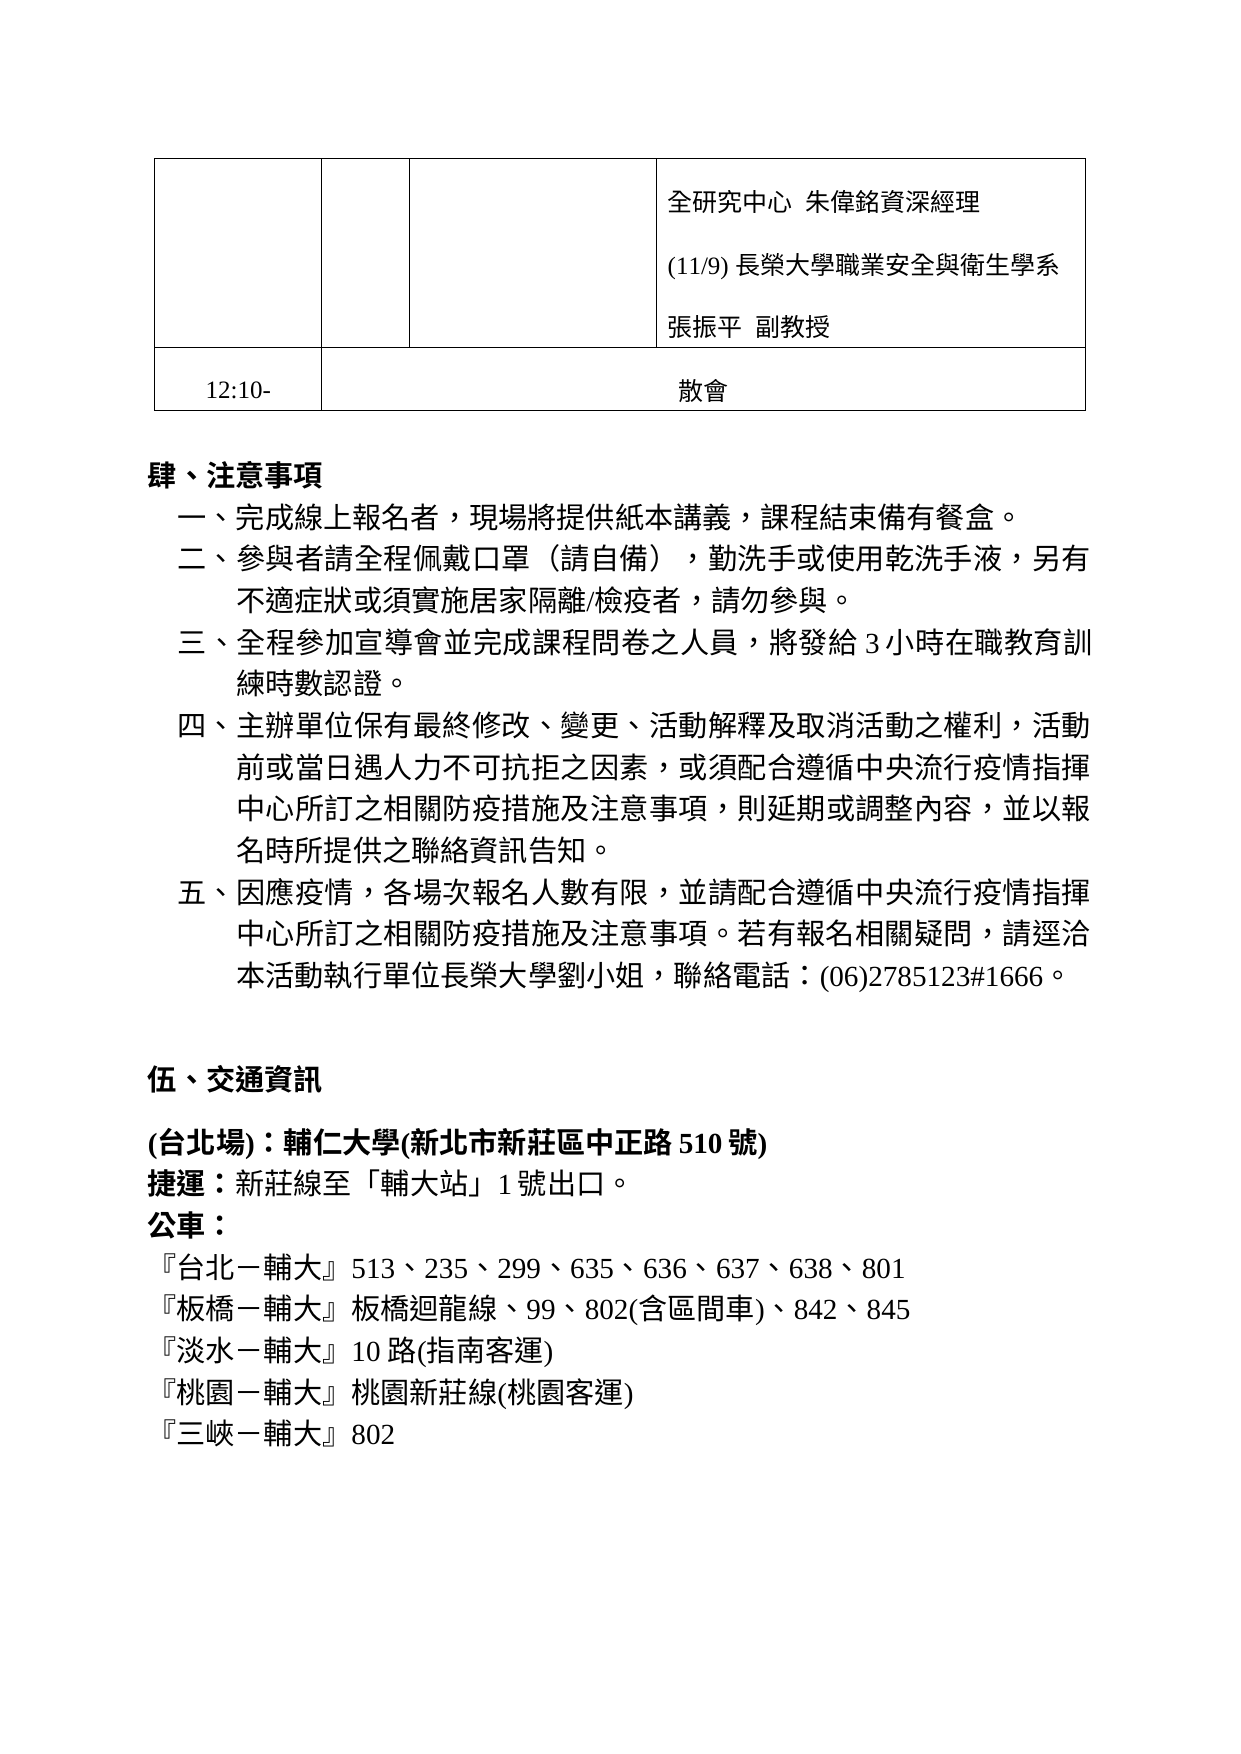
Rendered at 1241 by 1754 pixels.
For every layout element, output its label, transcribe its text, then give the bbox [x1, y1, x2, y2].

table_cell [322, 159, 409, 347]
table_cell [155, 159, 321, 347]
text 『板橋－輔大』板橋迴龍線、99、802(含區間車)、842、845 [89, 1286, 1092, 1328]
table_cell [410, 159, 656, 347]
list 交通資訊 [148, 1057, 1092, 1099]
text 『桃園－輔大』桃園新莊線(桃園客運) [89, 1370, 1092, 1411]
table_cell 全研究中心 朱偉銘資深經理 (11/9) 長榮大學職業安全與衛生學系 張振平 副教授 [657, 159, 1085, 347]
table_cell 12:10- [155, 348, 321, 410]
text 公車： [89, 1203, 1092, 1245]
text 『台北－輔大』513、235、299、635、636、637、638、801 [89, 1245, 1092, 1286]
text 『淡水－輔大』10 路(指南客運) [89, 1328, 1092, 1370]
text (台北場)：輔仁大學(新北市新莊區中正路510號) [148, 1099, 1092, 1161]
text 五、因應疫情，各場次報名人數有限，並請配合遵循中央流行疫情指揮中心所訂之相關防疫措施及注意事項。若有報名相關疑問，請逕洽本活動執行單位長榮大學劉小姐，聯絡電話：(06)2785123#1666。 [177, 870, 1092, 995]
table_cell 散會 [322, 348, 1085, 410]
text 一、完成線上報名者，現場將提供紙本講義，課程結束備有餐盒。 [177, 495, 1092, 536]
text 二、參與者請全程佩戴口罩（請自備），勤洗手或使用乾洗手液，另有不適症狀或須實施居家隔離/檢疫者，請勿參與。 [177, 536, 1092, 620]
text 四、主辦單位保有最終修改、變更、活動解釋及取消活動之權利，活動前或當日遇人力不可抗拒之因素，或須配合遵循中央流行疫情指揮中心所訂之相關防疫措施及注意事項，則延期或調整內容，並以報名時所提供之聯絡資訊告知。 [177, 703, 1092, 870]
list 注意事項 [148, 453, 1092, 495]
text 三、全程參加宣導會並完成課程問卷之人員，將發給3小時在職教育訓練時數認證。 [177, 620, 1092, 703]
text 『三峽－輔大』802 [89, 1411, 1092, 1453]
text 捷運：新莊線至「輔大站」1號出口。 [89, 1161, 1092, 1203]
